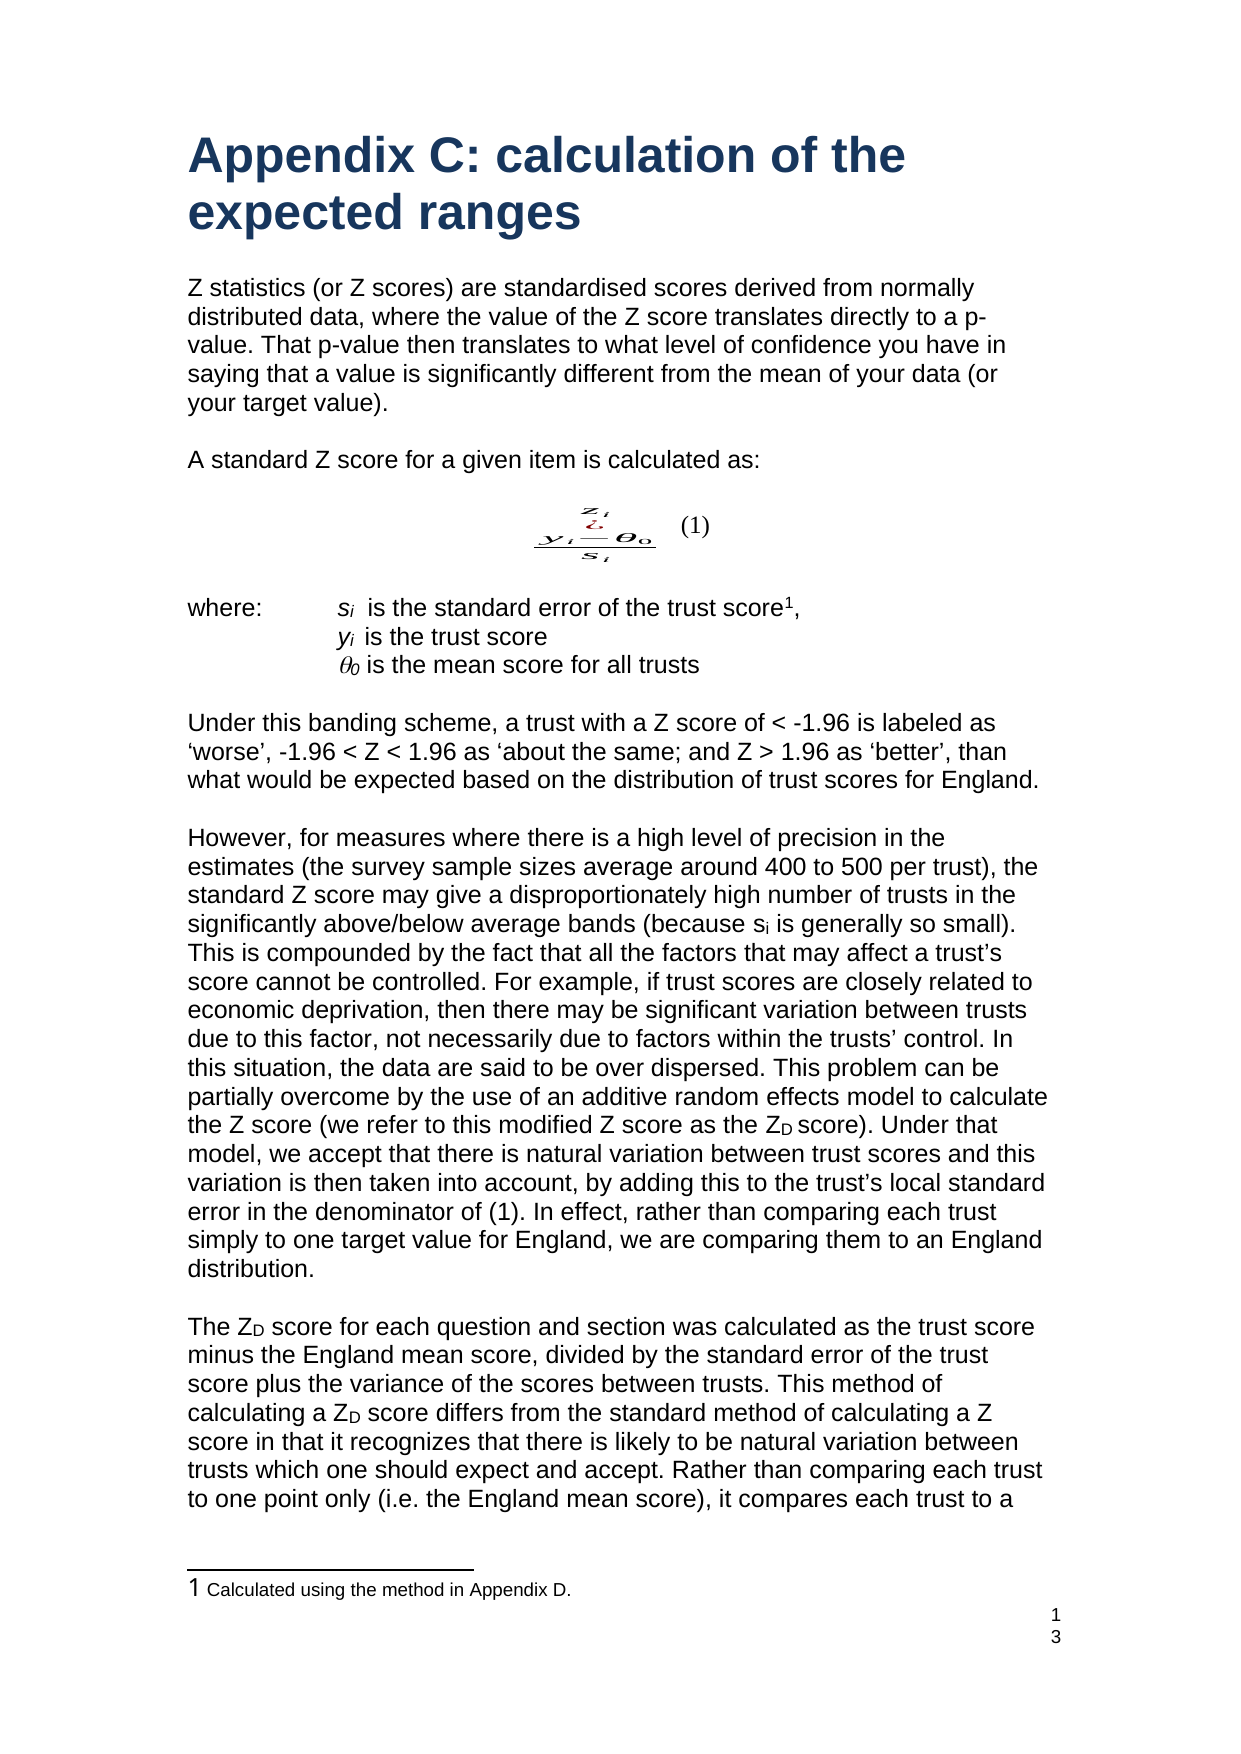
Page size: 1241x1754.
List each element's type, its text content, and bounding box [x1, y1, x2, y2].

text (1) [187, 503, 1053, 564]
text However, for measures where there is a high level of precision in the estimates (the survey sample sizes average around 400 to 500 per trust), the standard Z score may give a disproportionately high number of trusts in the significantly above/below average bands (because si is generally so small). This is compounded by the fact that all the factors that may affect a trust’s score cannot be controlled. For example, if trust scores are closely related to economic deprivation, then there may be significant variation between trusts due to this factor, not necessarily due to factors within the trusts’ control. In this situation, the data are said to be over dispersed. This problem can be partially overcome by the use of an additive random effects model to calculate the Z score (we refer to this modified Z score as the ZD score). Under that model, we accept that there is natural variation between trust scores and this variation is then taken into account, by adding this to the trust’s local standard error in the denominator of (1). In effect, rather than comparing each trust simply to one target value for England, we are comparing them to an England distribution. [187, 823, 1053, 1283]
text yi is the trust score [262, 622, 1053, 650]
text The ZD score for each question and section was calculated as the trust score minus the England mean score, divided by the standard error of the trust score plus the variance of the scores between trusts. This method of calculating a ZD score differs from the standard method of calculating a Z score in that it recognizes that there is likely to be natural variation between trusts which one should expect and accept. Rather than comparing each trust to one point only (i.e. the England mean score), it compares each trust to a [187, 1312, 1053, 1513]
text q0 is the mean score for all trusts [262, 650, 1053, 679]
text where: si is the standard error of the trust score, [187, 593, 1053, 622]
text Z statistics (or Z scores) are standardised scores derived from normally distributed data, where the value of the Z score translates directly to a p-value. That p-value then translates to what level of confidence you have in saying that a value is significantly different from the mean of your data (or your target value). [187, 273, 1053, 417]
text A standard Z score for a given item is calculated as: [187, 445, 1053, 474]
subtitle Appendix C: calculation of the expected ranges [187, 125, 1053, 240]
text Calculated using the method in Appendix D. [187, 1570, 1053, 1604]
text Under this banding scheme, a trust with a Z score of < -1.96 is labeled as ‘worse’, -1.96 < Z < 1.96 as ‘about the same; and Z > 1.96 as ‘better’, than what would be expected based on the distribution of trust scores for England. [187, 708, 1053, 794]
